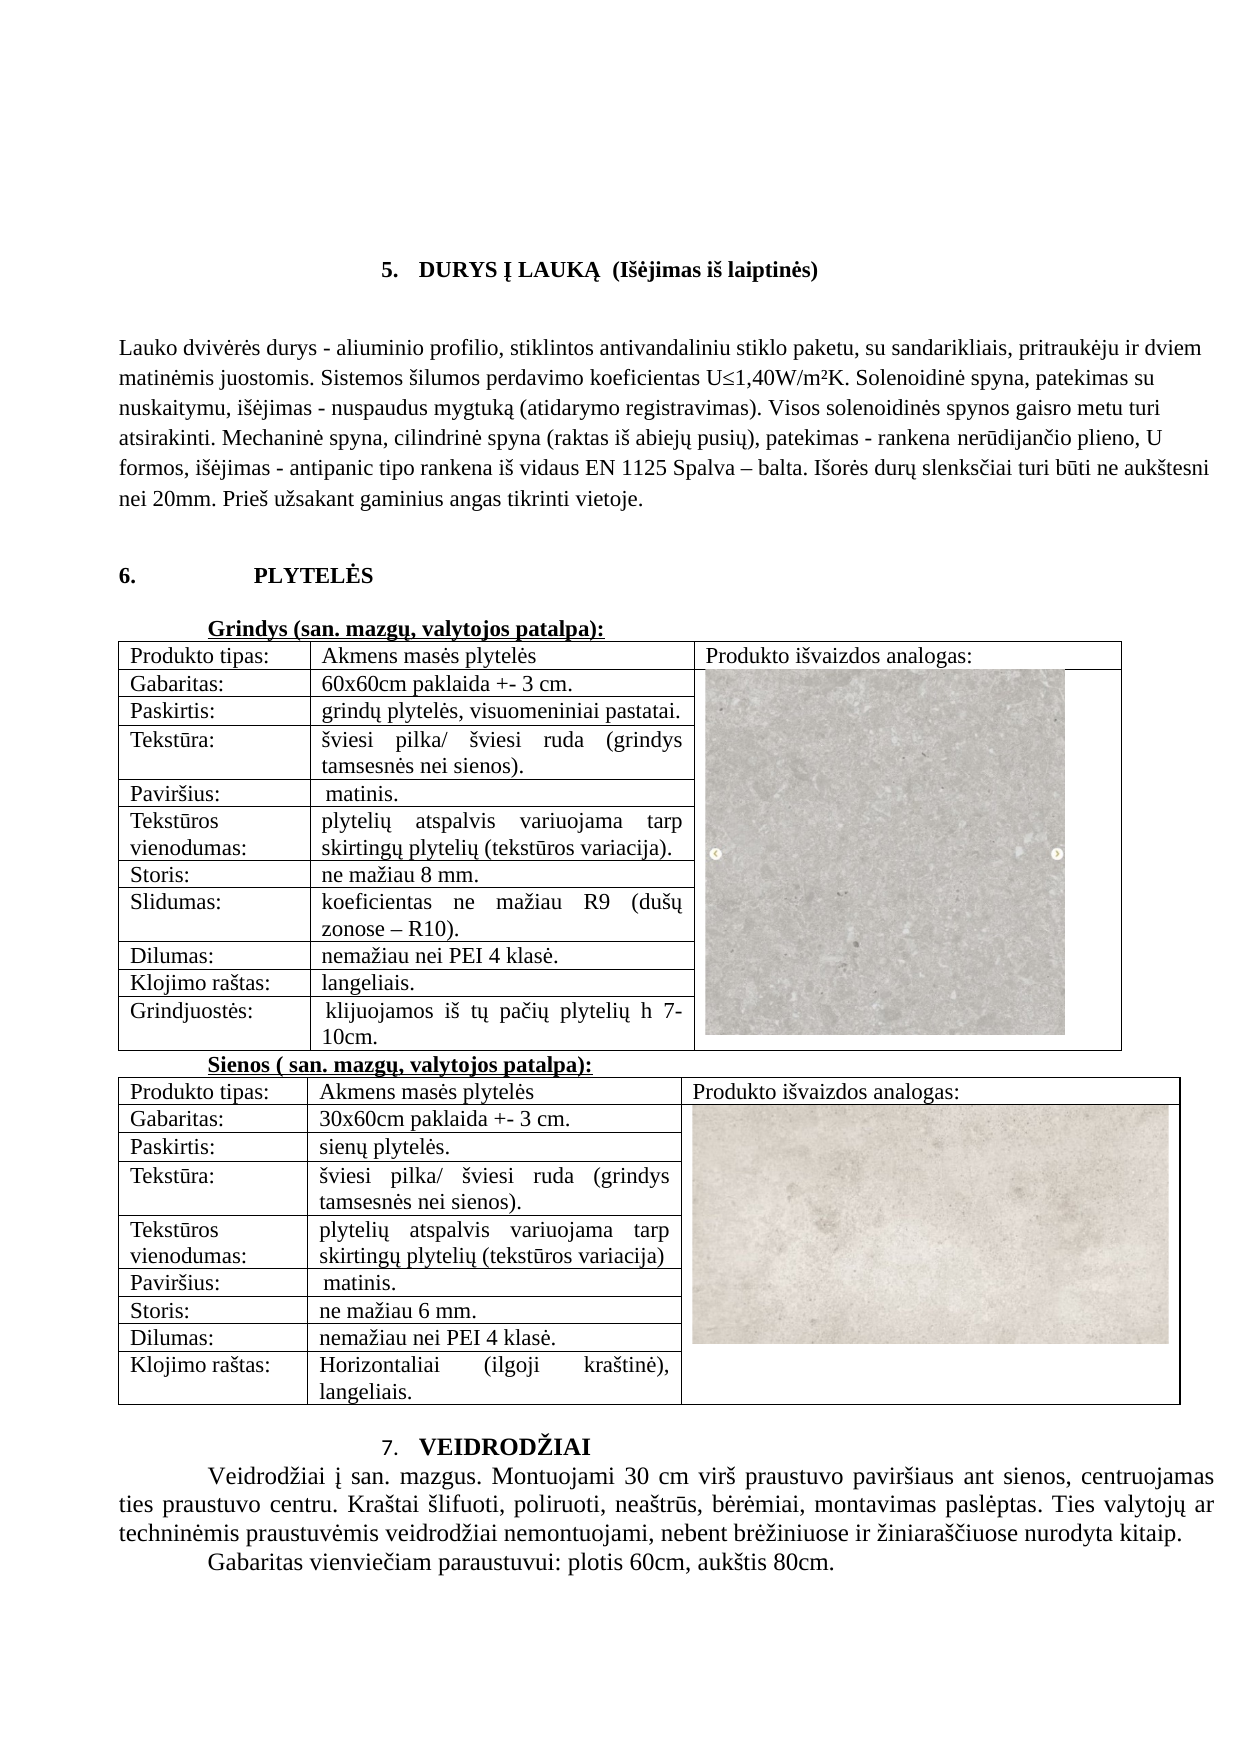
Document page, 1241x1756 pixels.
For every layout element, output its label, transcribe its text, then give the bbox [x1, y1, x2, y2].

table_cell [682, 1105, 1179, 1404]
table_cell plytelių atspalvis variuojama tarp skirtingų plytelių (tekstūros variacija) [308, 1216, 681, 1268]
list PLYTELĖS [119, 562, 1216, 588]
table_cell ne mažiau 8 mm. [311, 861, 694, 887]
list Sienos ( san. mazgų, valytojos patalpa): [119, 1051, 1216, 1077]
table_cell Grindjuostės: [119, 997, 310, 1049]
list DURYS Į LAUKĄ (Išėjimas iš laiptinės) [381, 256, 1216, 283]
table_header Produkto tipas: [119, 642, 310, 668]
table_cell Paskirtis: [119, 1133, 307, 1161]
text Veidrodžiai į san. mazgus. Montuojami 30 cm virš praustuvo paviršiaus ant sienos, centruojamas ties praustuvo centru. Kraštai šlifuoti, poliruoti, neaštrūs, bėrėmiai, montavimas paslėptas. Ties valytojų ar techninėmis praustuvėmis veidrodžiai nemontuojami, nebent brėžiniuose ir žiniaraščiuose nurodyta kitaip. [119, 1461, 1216, 1547]
table_cell Tekstūros vienodumas: [119, 807, 310, 860]
table_cell šviesi pilka/ šviesi ruda (grindys tamsesnės nei sienos). [308, 1162, 681, 1214]
table_cell šviesi pilka/ šviesi ruda (grindys tamsesnės nei sienos). [311, 726, 694, 779]
table_cell Klojimo raštas: [119, 1352, 307, 1404]
list Grindys (san. mazgų, valytojos patalpa): [119, 615, 1216, 641]
table_cell sienų plytelės. [308, 1133, 681, 1161]
table_cell matinis. [308, 1269, 681, 1296]
table_header Akmens masės plytelės [311, 642, 694, 668]
text Lauko dvivėrės durys - aliuminio profilio, stiklintos antivandaliniu stiklo paketu, su sandarikliais, pritraukėju ir dviem matinėmis juostomis. Sistemos šilumos perdavimo koeficientas U≤1,40W/m²K. Solenoidinė spyna, patekimas su nuskaitymu, išėjimas - nuspaudus mygtuką (atidarymo registravimas). Visos solenoidinės spynos gaisro metu turi atsirakinti. Mechaninė spyna, cilindrinė spyna (raktas iš abiejų pusių), patekimas - rankena nerūdijančio plieno, U formos, išėjimas - antipanic tipo rankena iš vidaus EN 1125 Spalva – balta. Išorės durų slenksčiai turi būti ne aukštesni nei 20mm. Prieš užsakant gaminius angas tikrinti vietoje. [119, 334, 1216, 511]
table_header Produkto tipas: [119, 1078, 307, 1104]
table_cell Storis: [119, 861, 310, 887]
table_cell Paskirtis: [119, 697, 310, 725]
table_cell Tekstūros vienodumas: [119, 1216, 307, 1268]
table_cell koeficientas ne mažiau R9 (dušų zonose – R10). [311, 888, 694, 941]
table_cell ne mažiau 6 mm. [308, 1297, 681, 1323]
table_cell Storis: [119, 1297, 307, 1323]
text Gabaritas vienviečiam paraustuvui: plotis 60cm, aukštis 80cm. [119, 1547, 1216, 1576]
table_cell nemažiau nei PEI 4 klasė. [311, 942, 694, 968]
table_cell grindų plytelės, visuomeniniai pastatai. [311, 697, 694, 725]
table_cell Slidumas: [119, 888, 310, 941]
list VEIDRODŽIAI [381, 1432, 1216, 1461]
table_cell klijuojamos iš tų pačių plytelių h 7-10cm. [311, 997, 694, 1049]
table_cell Dilumas: [119, 942, 310, 968]
table_cell Gabaritas: [119, 670, 310, 696]
table_cell Dilumas: [119, 1324, 307, 1351]
table_cell Gabaritas: [119, 1105, 307, 1132]
table_header Produkto išvaizdos analogas: [695, 642, 1121, 668]
table_cell nemažiau nei PEI 4 klasė. [308, 1324, 681, 1351]
table_cell Paviršius: [119, 1269, 307, 1296]
table_cell Horizontaliai (ilgoji kraštinė), langeliais. [308, 1352, 681, 1404]
table_cell Klojimo raštas: [119, 970, 310, 996]
table_cell langeliais. [311, 970, 694, 996]
table_cell 30x60cm paklaida +- 3 cm. [308, 1105, 681, 1132]
table_cell Tekstūra: [119, 726, 310, 779]
table_cell 60x60cm paklaida +- 3 cm. [311, 670, 694, 696]
table_cell [695, 670, 1121, 1049]
table_cell Paviršius: [119, 780, 310, 806]
table_header Akmens masės plytelės [308, 1078, 681, 1104]
table_header Produkto išvaizdos analogas: [682, 1078, 1179, 1104]
table_cell matinis. [311, 780, 694, 806]
table_cell plytelių atspalvis variuojama tarp skirtingų plytelių (tekstūros variacija). [311, 807, 694, 860]
table_cell Tekstūra: [119, 1162, 307, 1214]
